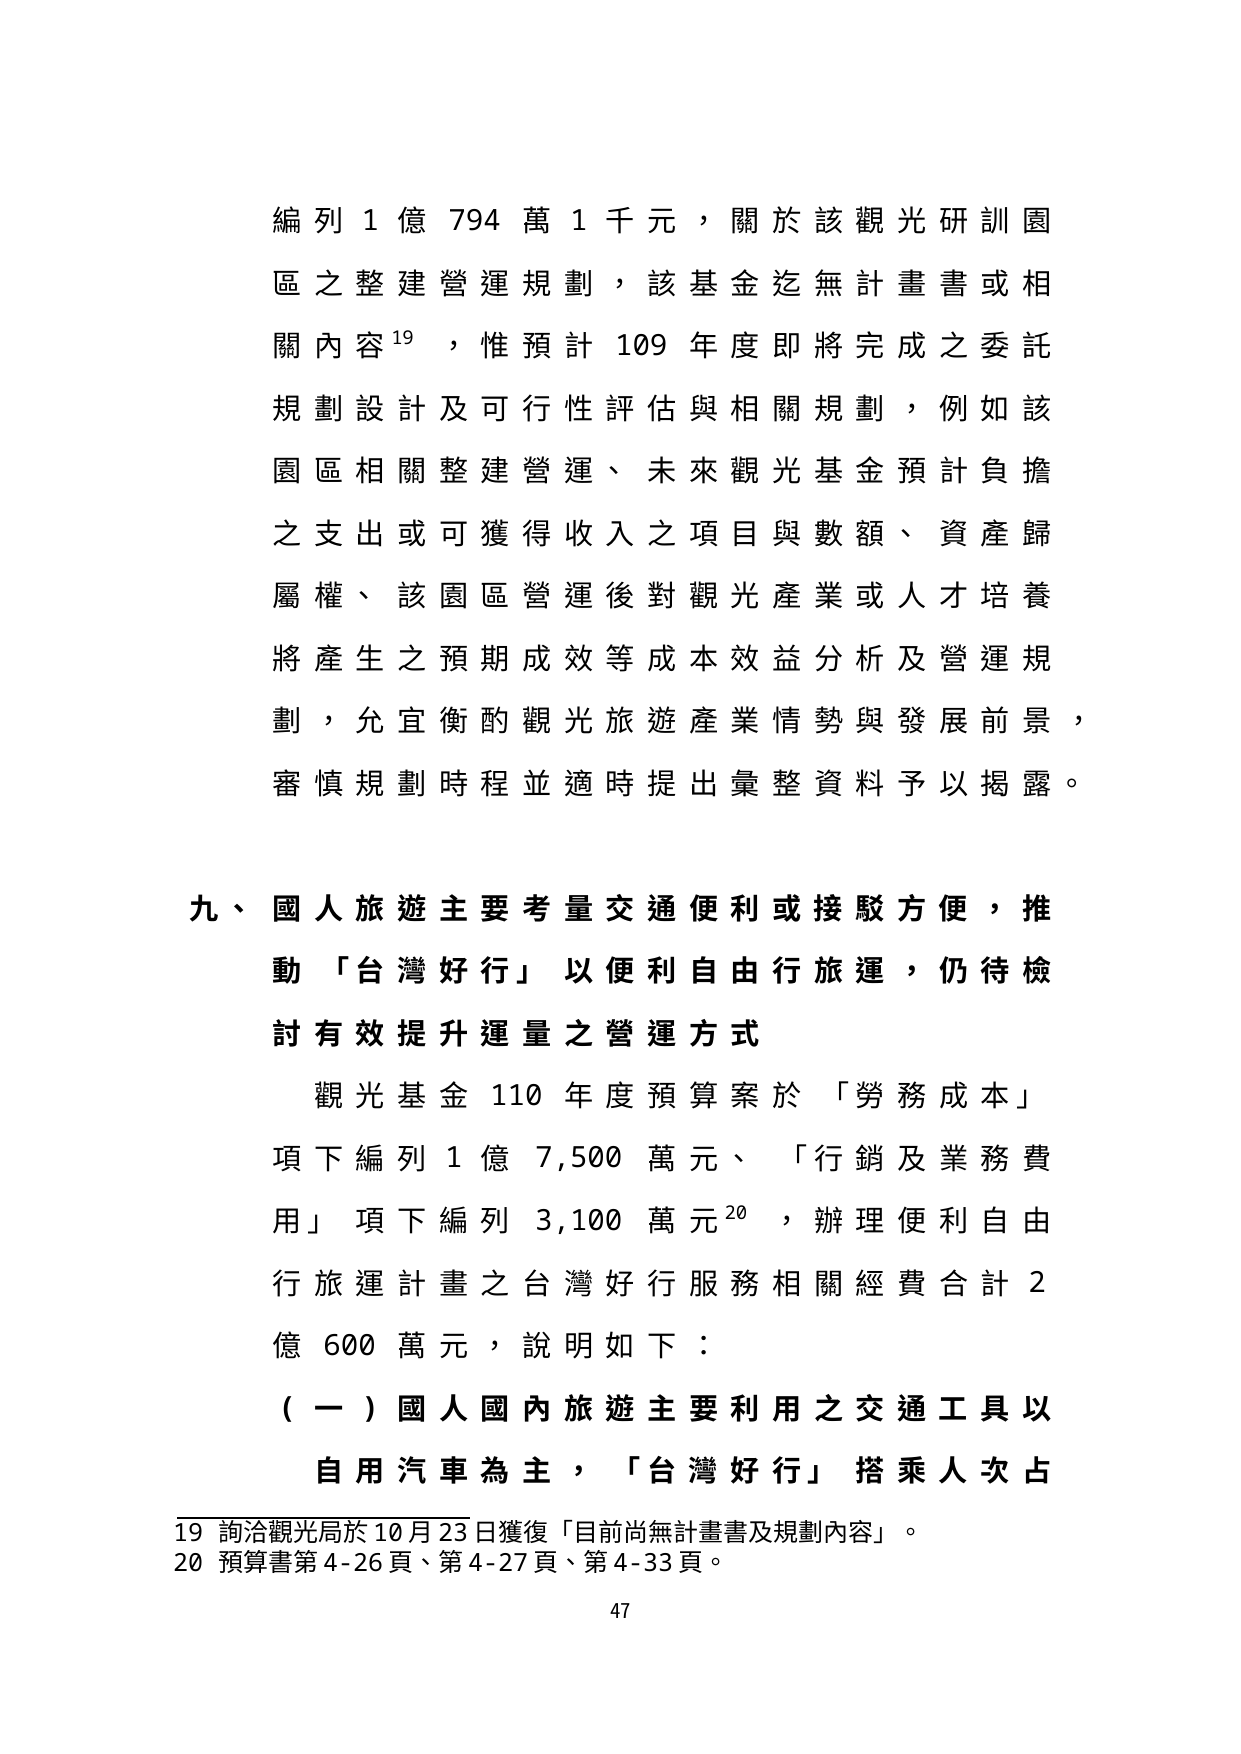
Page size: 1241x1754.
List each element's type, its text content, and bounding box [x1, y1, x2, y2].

text 觀光基金110年度預算案於「勞務成本」項下編列1億7,500萬元、「行銷及業務費用」項下編列3,100萬元，辦理便利自由行旅運計畫之台灣好行服務相關經費合計2億600萬元，說明如下： [242, 1052, 1058, 1365]
text 預算書第4-26頁、第4-27頁、第4-33頁。 [173, 1548, 1063, 1577]
text 九、國人旅遊主要考量交通便利或接駁方便，推動「台灣好行」以便利自由行旅運，仍待檢討有效提升運量之營運方式 [183, 865, 1058, 1052]
text 詢洽觀光局於10月23日獲復「目前尚無計畫書及規劃內容」。 [173, 1518, 1063, 1548]
text 綜上，「Tourism2025-臺灣觀光邁向2025方案(110-114年)」推動辦理觀光研訓園區整建營運計畫(硬體)，於110年度預算案編列1億794萬1千元，關於該觀光研訓園區之整建營運規劃，該基金迄無計畫書或相關內容，惟預計109年度即將完成之委託規劃設計及可行性評估與相關規劃，例如該園區相關整建營運、未來觀光基金預計負擔之支出或可獲得收入之項目與數額、資產歸屬權、該園區營運後對觀光產業或人才培養將產生之預期成效等成本效益分析及營運規劃，允宜衡酌觀光旅遊產業情勢與發展前景，審慎規劃時程並適時提出彙整資料予以揭露。 [242, 177, 1058, 802]
text (一)國人國內旅遊主要利用之交通工具以自用汽車為主，「台灣好行」搭乘人次占 [242, 1365, 1058, 1490]
